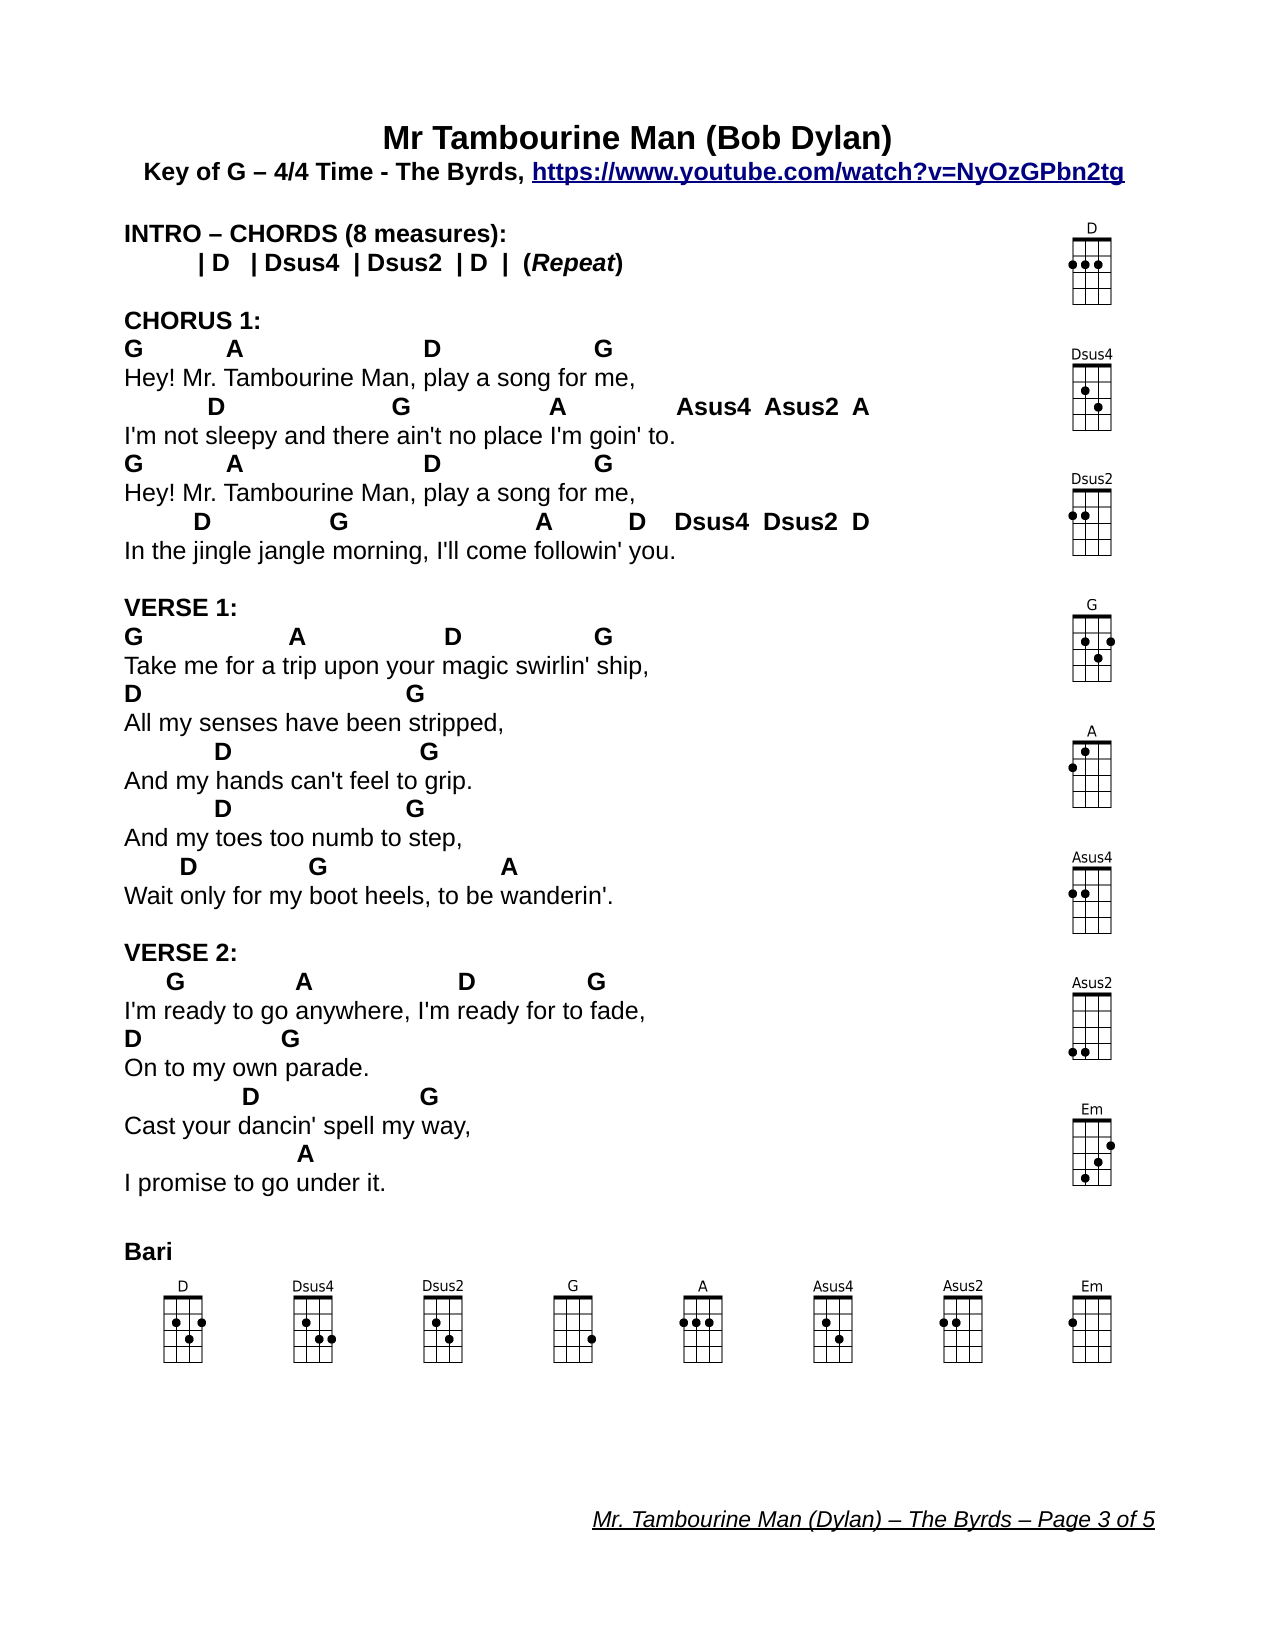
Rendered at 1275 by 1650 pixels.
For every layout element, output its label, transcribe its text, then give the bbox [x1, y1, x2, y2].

table_cell Bari [118, 1231, 1027, 1272]
picture [405, 1277, 481, 1378]
picture [1054, 471, 1130, 571]
table_cell [378, 1272, 508, 1411]
table_cell [508, 1272, 638, 1411]
table_cell [898, 1272, 1027, 1411]
picture [1054, 848, 1130, 949]
picture [275, 1277, 351, 1378]
picture [1054, 1100, 1130, 1201]
picture [795, 1277, 871, 1378]
picture [1054, 345, 1130, 446]
picture [665, 1277, 740, 1378]
picture [1054, 1277, 1130, 1378]
table_cell [768, 1272, 897, 1411]
table_cell [1028, 1095, 1157, 1231]
table_cell [1028, 1231, 1157, 1272]
table_cell [1028, 969, 1157, 1094]
picture [535, 1277, 611, 1378]
picture [1054, 596, 1130, 697]
table_cell [1028, 340, 1157, 465]
picture [1054, 974, 1130, 1075]
table_cell [1028, 717, 1157, 843]
table_header [1028, 214, 1157, 339]
text Key of G – 4/4 Time - The Byrds, https://www.youtube.com/watch?v=NyOzGPbn2tg [118, 157, 1157, 185]
table_cell [1028, 843, 1157, 969]
table_cell [1028, 1272, 1157, 1411]
picture [1054, 219, 1130, 320]
table_cell [1028, 591, 1157, 717]
table_cell [1028, 465, 1157, 591]
picture [1054, 722, 1130, 823]
picture [145, 1277, 221, 1378]
text Mr Tambourine Man (Bob Dylan) [118, 118, 1157, 157]
picture [925, 1277, 1001, 1378]
table_cell [118, 1272, 248, 1411]
table_cell [248, 1272, 378, 1411]
table_cell [638, 1272, 768, 1411]
table_header INTRO – CHORDS (8 measures): | D | Dsus4 | Dsus2 | D | (Repeat) CHORUS 1: G A D G Hey! Mr. Tambourine Man, play a song for me, D G A Asus4 Asus2 A I'm not sleepy and there ain't no place I'm goin' to. G A D G Hey! Mr. Tambourine Man, play a song for me, D G A D Dsus4 Dsus2 D In the jingle jangle morning, I'll come followin' you. VERSE 1: G A D G Take me for a trip upon your magic swirlin' ship, D G All my senses have been stripped, D G And my hands can't feel to grip. D G And my toes too numb to step, D G A Wait only for my boot heels, to be wanderin'. VERSE 2: G A D G I'm ready to go anywhere, I'm ready for to fade, D G On to my own parade. D G Cast your dancin' spell my way, A I promise to go under it. [118, 214, 1027, 1231]
